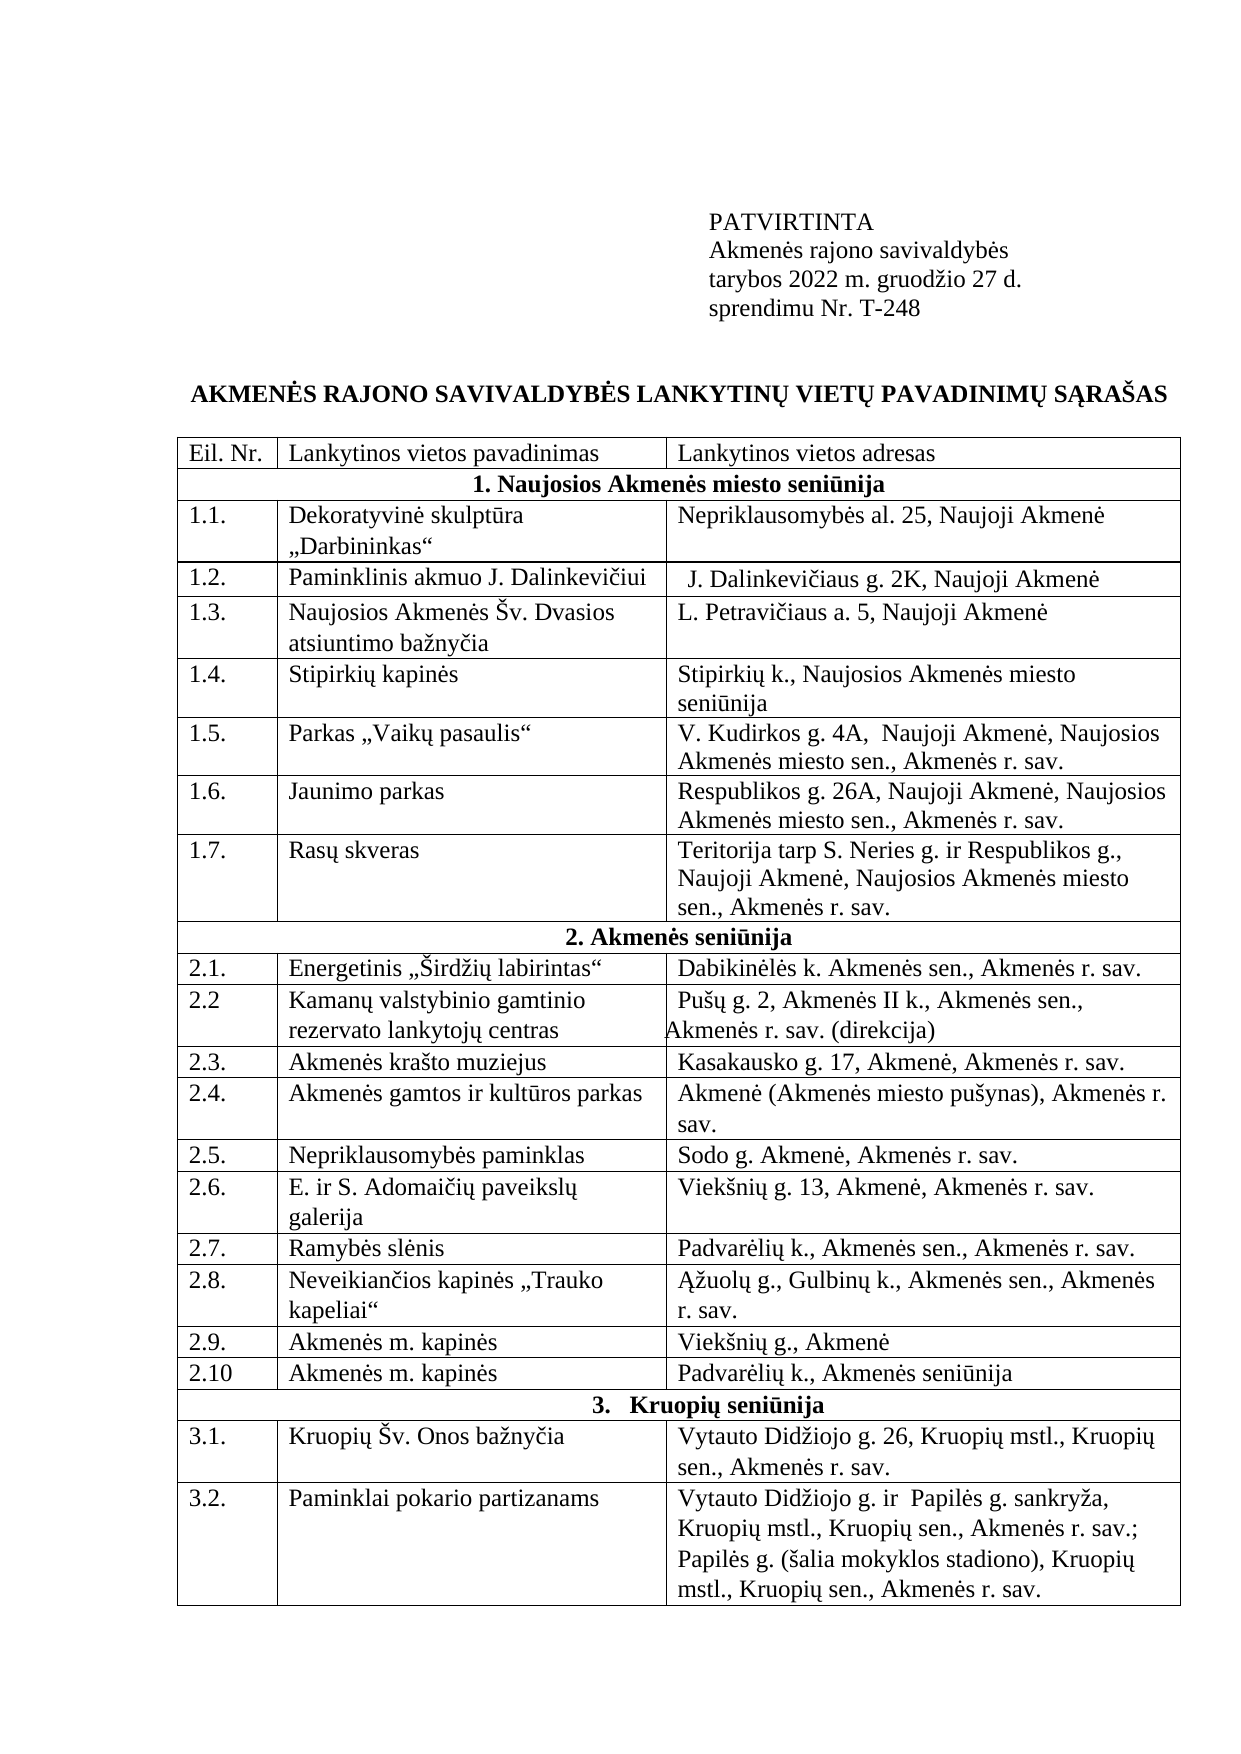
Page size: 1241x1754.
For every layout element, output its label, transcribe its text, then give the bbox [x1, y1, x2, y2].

table_cell 1.2. [178, 563, 277, 596]
table_cell 2.1. [178, 954, 277, 984]
table_cell 2.2 [178, 985, 277, 1046]
table_cell Stipirkių k., Naujosios Akmenės miesto seniūnija [667, 659, 1180, 717]
table_cell Kasakausko g. 17, Akmenė, Akmenės r. sav. [667, 1047, 1180, 1077]
table_cell 2. Akmenės seniūnija [178, 922, 1180, 952]
table_cell Kamanų valstybinio gamtinio rezervato lankytojų centras [278, 985, 666, 1046]
table_cell V. Kudirkos g. 4A, Naujoji Akmenė, Naujosios Akmenės miesto sen., Akmenės r. sav. [667, 718, 1180, 775]
table_cell 2.6. [178, 1172, 277, 1232]
table_cell 3.2. [178, 1483, 277, 1605]
table_cell 2.9. [178, 1327, 277, 1357]
table_cell 1.5. [178, 718, 277, 775]
table_cell Dekoratyvinė skulptūra „Darbininkas“ [278, 501, 666, 561]
table_cell Vytauto Didžiojo g. ir Papilės g. sankryža, Kruopių mstl., Kruopių sen., Akmenės r. sav.; Papilės g. (šalia mokyklos stadiono), Kruopių mstl., Kruopių sen., Akmenės r. sav. [667, 1483, 1180, 1605]
text tarybos 2022 m. gruodžio 27 d. [177, 264, 1181, 293]
table_cell 1.4. [178, 659, 277, 717]
table_cell Pušų g. 2, Akmenės II k., Akmenės sen., Akmenės r. sav. (direkcija) [667, 985, 1180, 1046]
table_header J. Dalinkevičiaus g. 2K, Naujoji Akmenė [686, 563, 1106, 596]
table_cell Akmenės m. kapinės [278, 1358, 666, 1389]
table_cell Ramybės slėnis [278, 1234, 666, 1264]
text sprendimu Nr. T-248 [177, 293, 1181, 322]
table_cell 2.4. [178, 1078, 277, 1139]
table_cell Dabikinėlės k. Akmenės sen., Akmenės r. sav. [667, 954, 1180, 984]
table_cell Sodo g. Akmenė, Akmenės r. sav. [667, 1140, 1180, 1171]
table_cell Energetinis „Širdžių labirintas“ [278, 954, 666, 984]
table_cell L. Petravičiaus a. 5, Naujoji Akmenė [667, 597, 1180, 658]
table_cell 2.8. [178, 1265, 277, 1326]
table_cell E. ir S. Adomaičių paveikslų galerija [278, 1172, 666, 1232]
text PATVIRTINTA [709, 207, 1181, 235]
table_cell Akmenės krašto muziejus [278, 1047, 666, 1077]
table_cell Nepriklausomybės paminklas [278, 1140, 666, 1171]
table_cell Paminklai pokario partizanams [278, 1483, 666, 1605]
table_cell 1. Naujosios Akmenės miesto seniūnija [178, 469, 1180, 499]
table_cell Respublikos g. 26A, Naujoji Akmenė, Naujosios Akmenės miesto sen., Akmenės r. sav. [667, 776, 1180, 834]
text AKMENĖS RAJONO SAVIVALDYBĖS LANKYTINŲ VIETŲ PAVADINIMŲ SĄRAŠAS [177, 379, 1181, 408]
table_cell 1.7. [178, 835, 277, 921]
table_cell 2.7. [178, 1234, 277, 1264]
table_cell 2.10 [178, 1358, 277, 1389]
table_cell 3.1. [178, 1421, 277, 1482]
table_header [677, 563, 686, 596]
table_cell Rasų skveras [278, 835, 666, 921]
table_cell Akmenė (Akmenės miesto pušynas), Akmenės r. sav. [667, 1078, 1180, 1139]
table_cell Vytauto Didžiojo g. 26, Kruopių mstl., Kruopių sen., Akmenės r. sav. [667, 1421, 1180, 1482]
table_cell Viekšnių g. 13, Akmenė, Akmenės r. sav. [667, 1172, 1180, 1232]
table_cell Parkas „Vaikų pasaulis“ [278, 718, 666, 775]
table_cell Nepriklausomybės al. 25, Naujoji Akmenė [667, 501, 1180, 561]
table_cell 1.3. [178, 597, 277, 658]
table_header Eil. Nr. [178, 438, 277, 468]
table_cell 2.5. [178, 1140, 277, 1171]
table_cell Padvarėlių k., Akmenės sen., Akmenės r. sav. [667, 1234, 1180, 1264]
table_cell 1.6. [178, 776, 277, 834]
table_cell Padvarėlių k., Akmenės seniūnija [667, 1358, 1180, 1389]
table_cell Jaunimo parkas [278, 776, 666, 834]
table_cell Neveikiančios kapinės „Trauko kapeliai“ [278, 1265, 666, 1326]
table_cell Naujosios Akmenės Šv. Dvasios atsiuntimo bažnyčia [278, 597, 666, 658]
text Akmenės rajono savivaldybės [177, 235, 1181, 264]
table_cell Akmenės gamtos ir kultūros parkas [278, 1078, 666, 1139]
table_header Lankytinos vietos adresas [667, 438, 1180, 468]
table_cell Stipirkių kapinės [278, 659, 666, 717]
table_cell 3. Kruopių seniūnija [178, 1390, 1180, 1420]
table_cell Viekšnių g., Akmenė [667, 1327, 1180, 1357]
table_cell Teritorija tarp S. Neries g. ir Respublikos g., Naujoji Akmenė, Naujosios Akmenės miesto sen., Akmenės r. sav. [667, 835, 1180, 921]
table_cell [667, 563, 677, 596]
table_cell Akmenės m. kapinės [278, 1327, 666, 1357]
table_cell 1.1. [178, 501, 277, 561]
table_cell Kruopių Šv. Onos bažnyčia [278, 1421, 666, 1482]
table_cell Paminklinis akmuo J. Dalinkevičiui [278, 563, 666, 596]
table_header Lankytinos vietos pavadinimas [278, 438, 666, 468]
table_cell 2.3. [178, 1047, 277, 1077]
table_cell [1106, 563, 1180, 596]
table_cell Ąžuolų g., Gulbinų k., Akmenės sen., Akmenės r. sav. [667, 1265, 1180, 1326]
